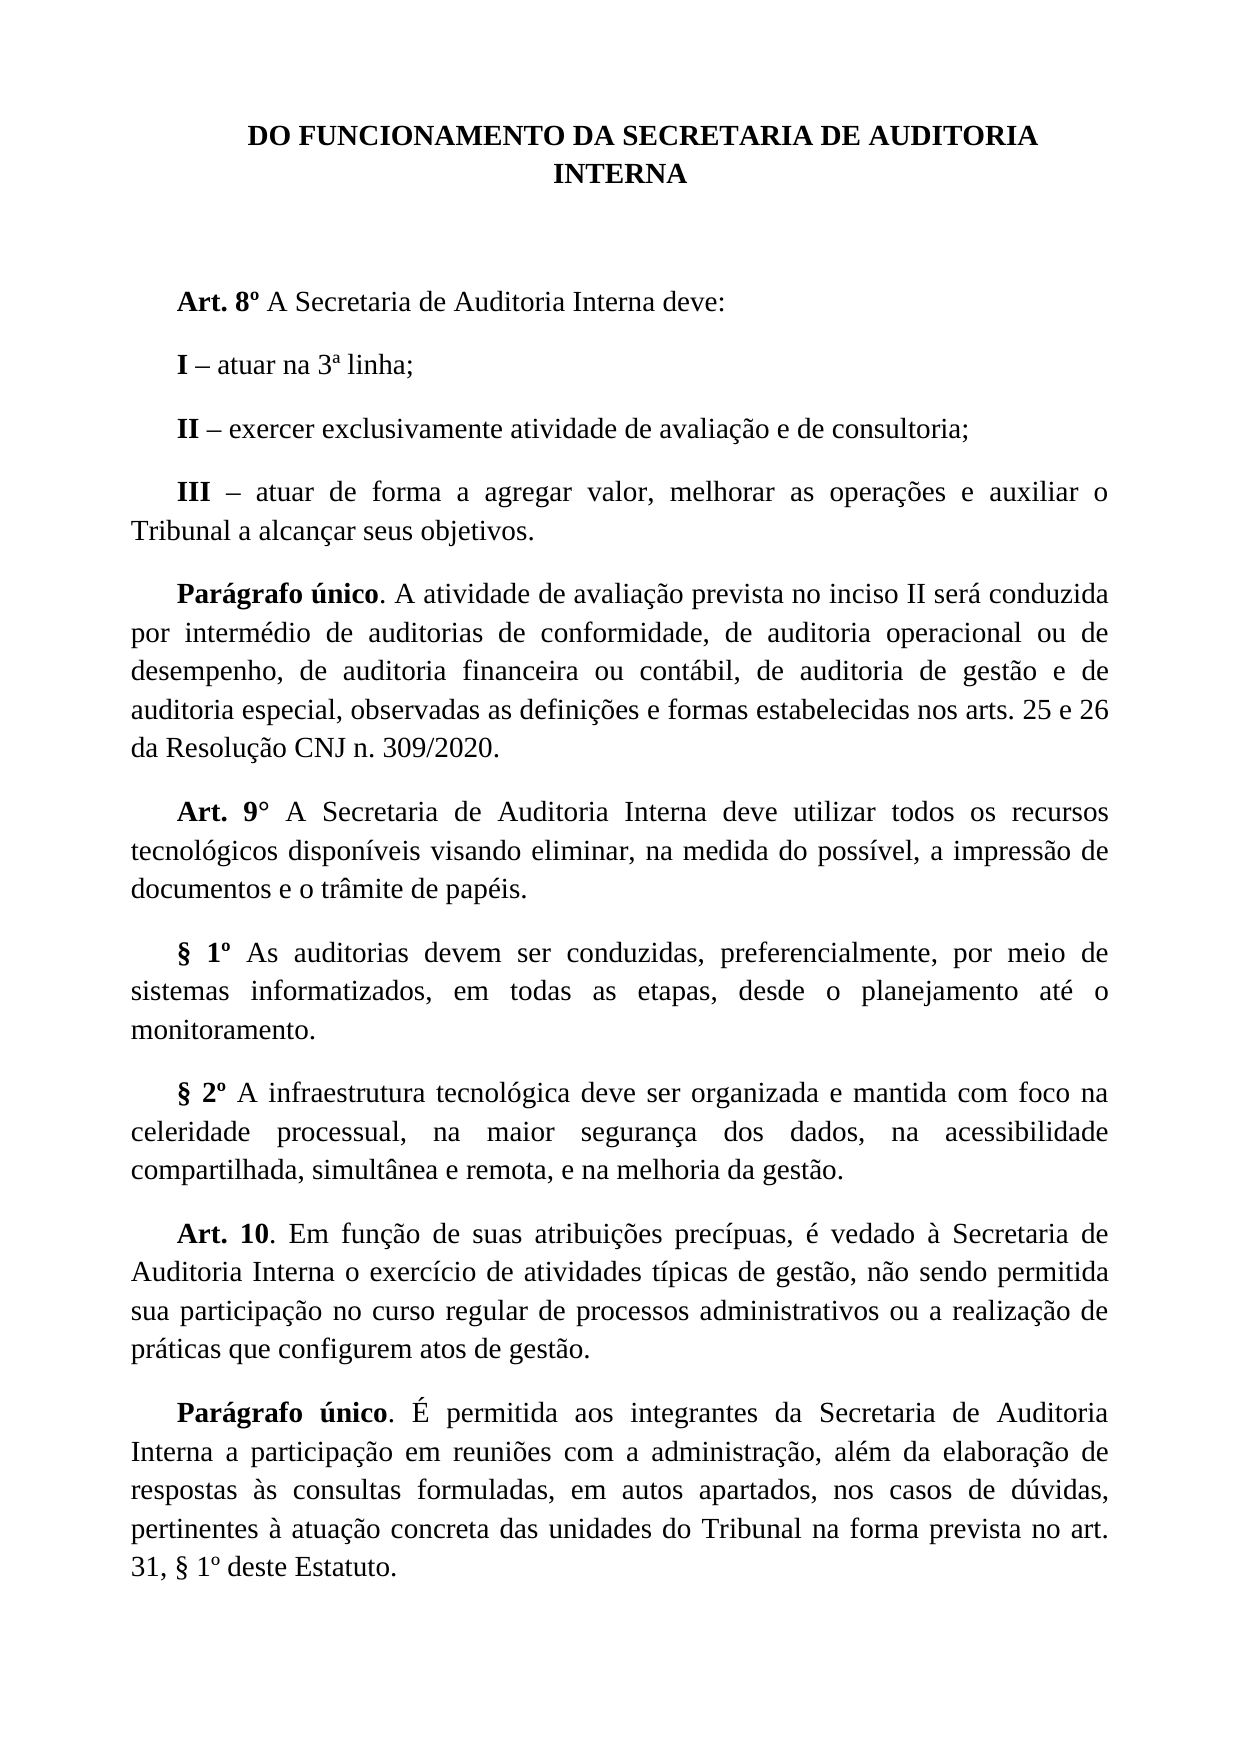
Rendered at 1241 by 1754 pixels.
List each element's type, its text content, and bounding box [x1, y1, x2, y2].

text III – atuar de forma a agregar valor, melhorar as operações e auxiliar o Tribunal a alcançar seus objetivos. [131, 474, 1110, 546]
text DO FUNCIONAMENTO DA SECRETARIA DE AUDITORIA INTERNA [131, 118, 1110, 190]
text Art. 10. Em função de suas atribuições precípuas, é vedado à Secretaria de Auditoria Interna o exercício de atividades típicas de gestão, não sendo permitida sua participação no curso regular de processos administrativos ou a realização de práticas que configurem atos de gestão. [131, 1216, 1110, 1365]
text II – exercer exclusivamente atividade de avaliação e de consultoria; [131, 411, 1110, 444]
text Art. 8º A Secretaria de Auditoria Interna deve: [131, 284, 1110, 317]
text § 1º As auditorias devem ser conduzidas, preferencialmente, por meio de sistemas informatizados, em todas as etapas, desde o planejamento até o monitoramento. [131, 935, 1110, 1045]
text § 2º A infraestrutura tecnológica deve ser organizada e mantida com foco na celeridade processual, na maior segurança dos dados, na acessibilidade compartilhada, simultânea e remota, e na melhoria da gestão. [131, 1075, 1110, 1186]
text Art. 9° A Secretaria de Auditoria Interna deve utilizar todos os recursos tecnológicos disponíveis visando eliminar, na medida do possível, a impressão de documentos e o trâmite de papéis. [131, 794, 1110, 905]
text I – atuar na 3ª linha; [131, 347, 1110, 381]
text Parágrafo único. A atividade de avaliação prevista no inciso II será conduzida por intermédio de auditorias de conformidade, de auditoria operacional ou de desempenho, de auditoria financeira ou contábil, de auditoria de gestão e de auditoria especial, observadas as definições e formas estabelecidas nos arts. 25 e 26 da Resolução CNJ n. 309/2020. [131, 576, 1110, 764]
text Parágrafo único. É permitida aos integrantes da Secretaria de Auditoria Interna a participação em reuniões com a administração, além da elaboração de respostas às consultas formuladas, em autos apartados, nos casos de dúvidas, pertinentes à atuação concreta das unidades do Tribunal na forma prevista no art. 31, § 1º deste Estatuto. [131, 1395, 1110, 1583]
